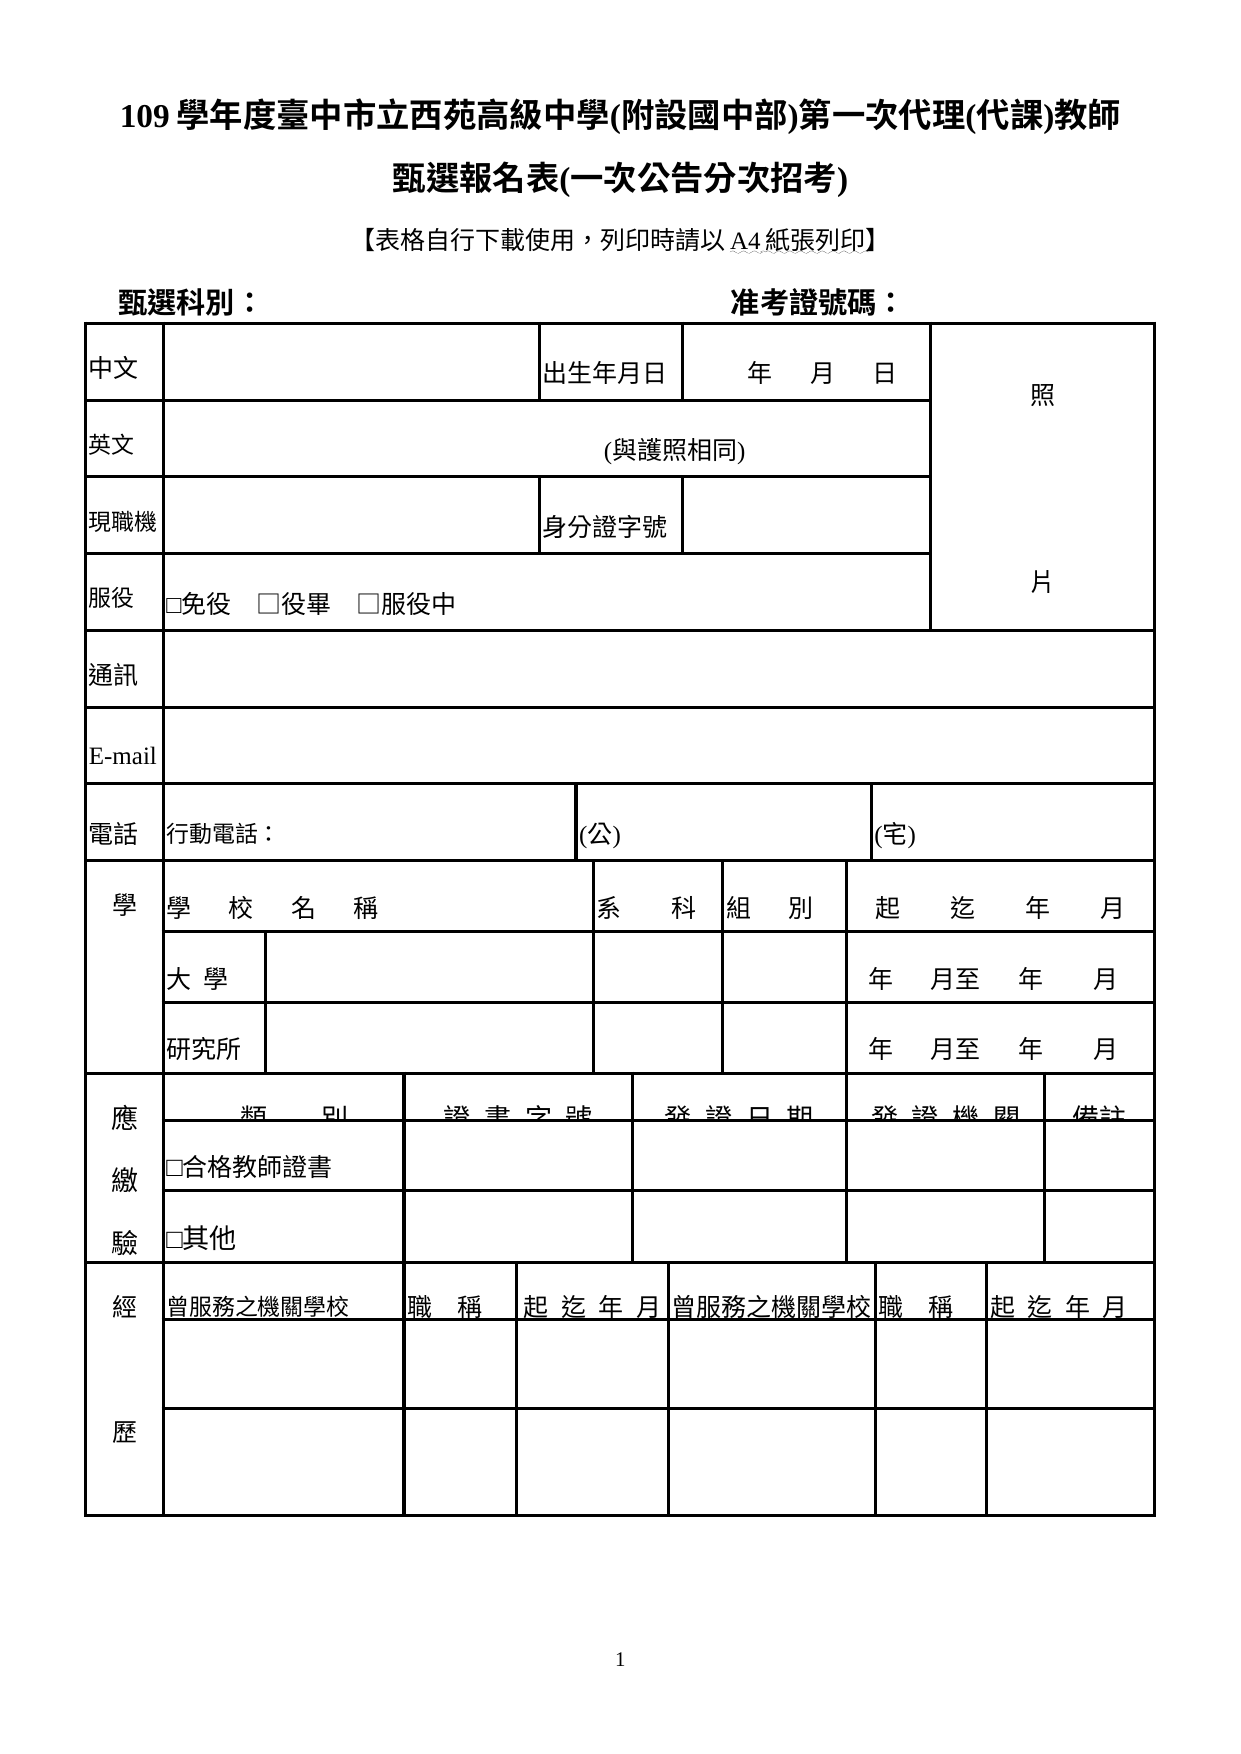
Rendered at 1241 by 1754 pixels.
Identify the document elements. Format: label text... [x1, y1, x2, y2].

table_cell 發 證 機 關 [848, 1075, 1043, 1118]
table_cell [406, 1122, 593, 1189]
table_cell 發 證 日 期 [634, 1075, 845, 1118]
table_cell [670, 1410, 874, 1514]
text 109學年度臺中市立西苑高級中學(附設國中部)第一次代理(代課)教師甄選報名表(一次公告分次招考) [118, 72, 1122, 197]
table_cell 起 迄 年 月 [988, 1264, 1153, 1317]
table_cell [165, 709, 1153, 782]
table_cell 系 科 [595, 862, 721, 930]
table_cell 職 稱 [877, 1264, 985, 1317]
table_cell [724, 1004, 845, 1072]
table_cell [877, 1410, 985, 1514]
table_cell [595, 933, 721, 1001]
table_cell 證 書 字 號 [406, 1075, 631, 1118]
table_cell 起 迄 年 月 [518, 1264, 667, 1317]
table_cell [634, 1122, 845, 1189]
table_cell [406, 1321, 515, 1407]
text 甄選科別： 准考證號碼： [118, 259, 1122, 322]
table_cell [518, 1410, 667, 1514]
table_cell [988, 1410, 1153, 1514]
table_cell [406, 1410, 515, 1514]
table_header 中文姓名 [87, 325, 162, 398]
table_cell □其他 [165, 1192, 402, 1261]
text 【表格自行下載使用，列印時請以A4紙張列印】 [118, 197, 1122, 259]
table_cell 應 繳 驗 證 件 [87, 1075, 162, 1261]
table_cell [518, 1321, 667, 1407]
table_cell 備註 [1046, 1075, 1153, 1118]
table_cell □免役 □役畢 □服役中 [165, 555, 929, 629]
table_header 年 月 日 [684, 325, 929, 398]
table_cell 學 歷 [87, 862, 162, 1072]
table_cell [670, 1321, 874, 1407]
table_cell 曾服務之機關學校 [670, 1264, 874, 1317]
table_cell 英文 姓名 [87, 402, 162, 475]
table_cell 職 稱 [406, 1264, 515, 1317]
table_header 出生年月日 [541, 325, 681, 398]
table_cell [634, 1192, 845, 1261]
table_cell 研究所 [165, 1004, 264, 1072]
table_header [165, 325, 538, 398]
table_cell [724, 933, 845, 1001]
table_cell [595, 1004, 721, 1072]
table_cell 年 月至 年 月 [848, 1004, 1153, 1072]
table_cell 電話 [87, 785, 162, 859]
table_cell [988, 1321, 1153, 1407]
table_cell 通訊地址 [87, 632, 162, 706]
table_cell 曾服務之機關學校 [165, 1264, 402, 1317]
table_cell 年 月至 年 月 [848, 933, 1153, 1001]
table_cell 起 迄 年 月 [848, 862, 1153, 930]
table_cell [593, 1122, 631, 1189]
table_cell 身分證字號 [541, 478, 681, 552]
table_cell [1046, 1122, 1153, 1189]
table_cell [877, 1321, 985, 1407]
table_cell [406, 1192, 593, 1261]
table_cell 類 別 [165, 1075, 402, 1118]
table_cell 服役 情形 [87, 555, 162, 629]
table_cell 現職機關學校 [87, 478, 162, 552]
table_cell (宅) [873, 785, 1153, 859]
table_cell [165, 1410, 402, 1514]
table_cell 經 歷 [87, 1264, 162, 1514]
table_cell (公) [578, 785, 870, 859]
table_cell [593, 1192, 631, 1261]
table_cell [1046, 1192, 1153, 1261]
table_header 照 片 [932, 325, 1153, 629]
table_cell (與護照相同) [165, 402, 929, 475]
table_cell [684, 478, 929, 552]
table_cell 行動電話： [165, 785, 574, 859]
table_cell E-mail [87, 709, 162, 782]
table_cell [165, 478, 538, 552]
table_cell [165, 632, 1153, 706]
table_cell [848, 1192, 1043, 1261]
table_cell [165, 1321, 402, 1407]
table_cell [267, 1004, 592, 1072]
table_cell 大 學 [165, 933, 264, 1001]
table_cell □合格教師證書 [165, 1122, 402, 1189]
table_cell 學 校 名 稱 [165, 862, 592, 930]
table_cell [848, 1122, 1043, 1189]
table_cell [267, 933, 592, 1001]
table_cell 組 別 [724, 862, 845, 930]
